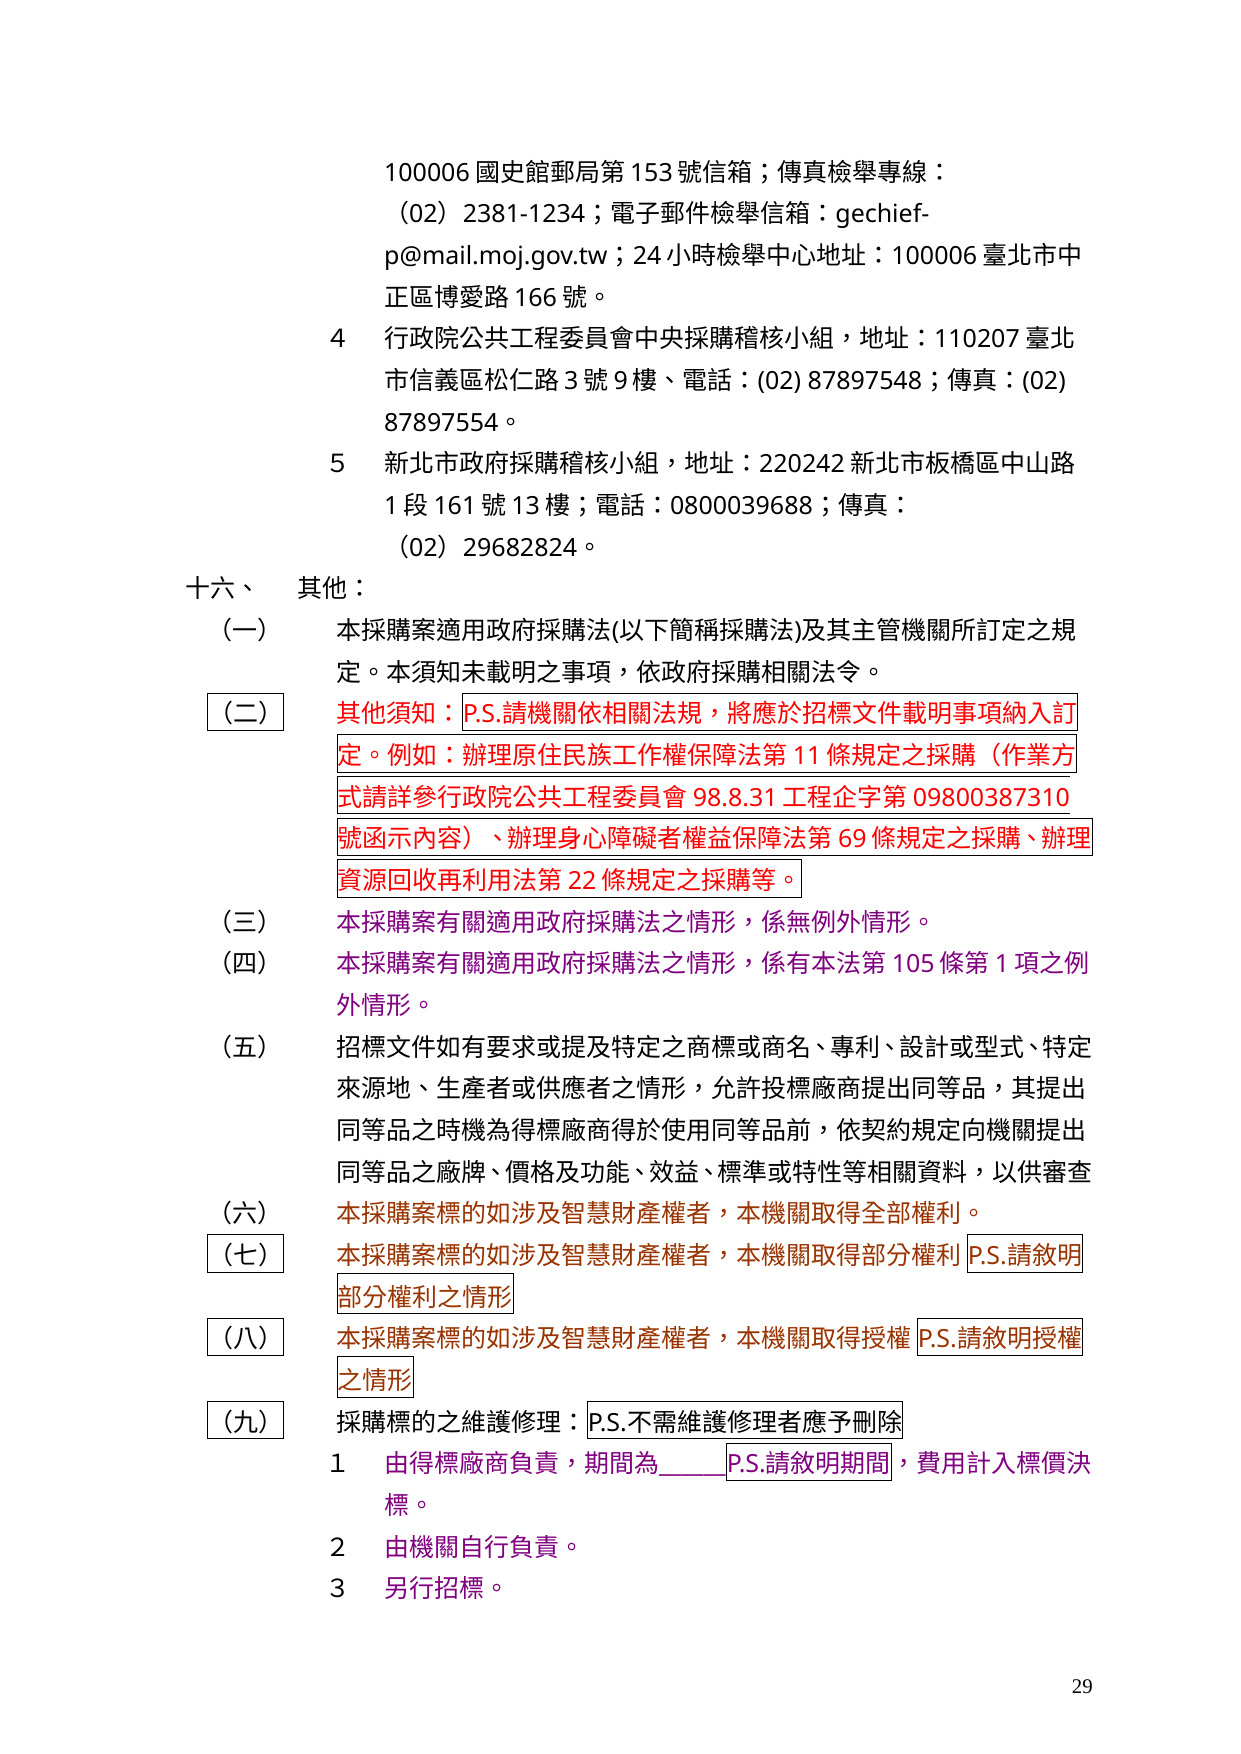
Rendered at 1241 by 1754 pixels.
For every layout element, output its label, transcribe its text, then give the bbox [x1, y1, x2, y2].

subtitle 由得標廠商負責，期間為______P.S.請敘明期間，費用計入標價決標。 [325, 1439, 1092, 1523]
subtitle 由機關自行負責。 [325, 1523, 1092, 1564]
subtitle 本採購案標的如涉及智慧財產權者，本機關取得全部權利。 [207, 1189, 1092, 1231]
subtitle 本採購案標的如涉及智慧財產權者，本機關取得授權P.S.請敘明授權之情形 [207, 1314, 1092, 1398]
subtitle 另行招標。 [325, 1564, 1092, 1606]
subtitle 招標文件如有要求或提及特定之商標或商名、專利、設計或型式、特定來源地、生產者或供應者之情形，允許投標廠商提出同等品，其提出同等品之時機為得標廠商得於使用同等品前，依契約規定向機關提出同等品之廠牌、價格及功能、效益、標準或特性等相關資料，以供審查。 [207, 1023, 1092, 1189]
subtitle 本採購案標的如涉及智慧財產權者，本機關取得部分權利P.S.請敘明部分權利之情形 [207, 1231, 1092, 1314]
subtitle 其他： [185, 564, 1092, 606]
subtitle 100006國史館郵局第153號信箱；傳真檢舉專線：（02）2381-1234；電子郵件檢舉信箱：gechief-p@mail.moj.gov.tw；24小時檢舉中心地址：100006臺北市中正區博愛路166號。 [325, 148, 1092, 314]
subtitle 新北市政府採購稽核小組，地址：220242新北市板橋區中山路1段161號13樓；電話：0800039688；傳真：（02）29682824。 [325, 439, 1092, 564]
subtitle 本採購案適用政府採購法(以下簡稱採購法)及其主管機關所訂定之規定。本須知未載明之事項，依政府採購相關法令。 [207, 606, 1092, 689]
subtitle 本採購案有關適用政府採購法之情形，係有本法第105條第1項之例外情形。 [207, 939, 1092, 1023]
subtitle 其他須知：P.S.請機關依相關法規，將應於招標文件載明事項納入訂定。例如：辦理原住民族工作權保障法第11條規定之採購（作業方式請詳參行政院公共工程委員會98.8.31工程企字第09800387310號函示內容）、辦理身心障礙者權益保障法第69條規定之採購、辦理資源回收再利用法第22條規定之採購等。 [207, 689, 1092, 898]
subtitle 採購標的之維護修理：P.S.不需維護修理者應予刪除 [207, 1398, 1092, 1439]
subtitle 本採購案有關適用政府採購法之情形，係無例外情形。 [207, 898, 1092, 939]
subtitle 行政院公共工程委員會中央採購稽核小組，地址：110207臺北市信義區松仁路3號9樓、電話：(02) 87897548；傳真：(02) 87897554。 [325, 314, 1092, 439]
